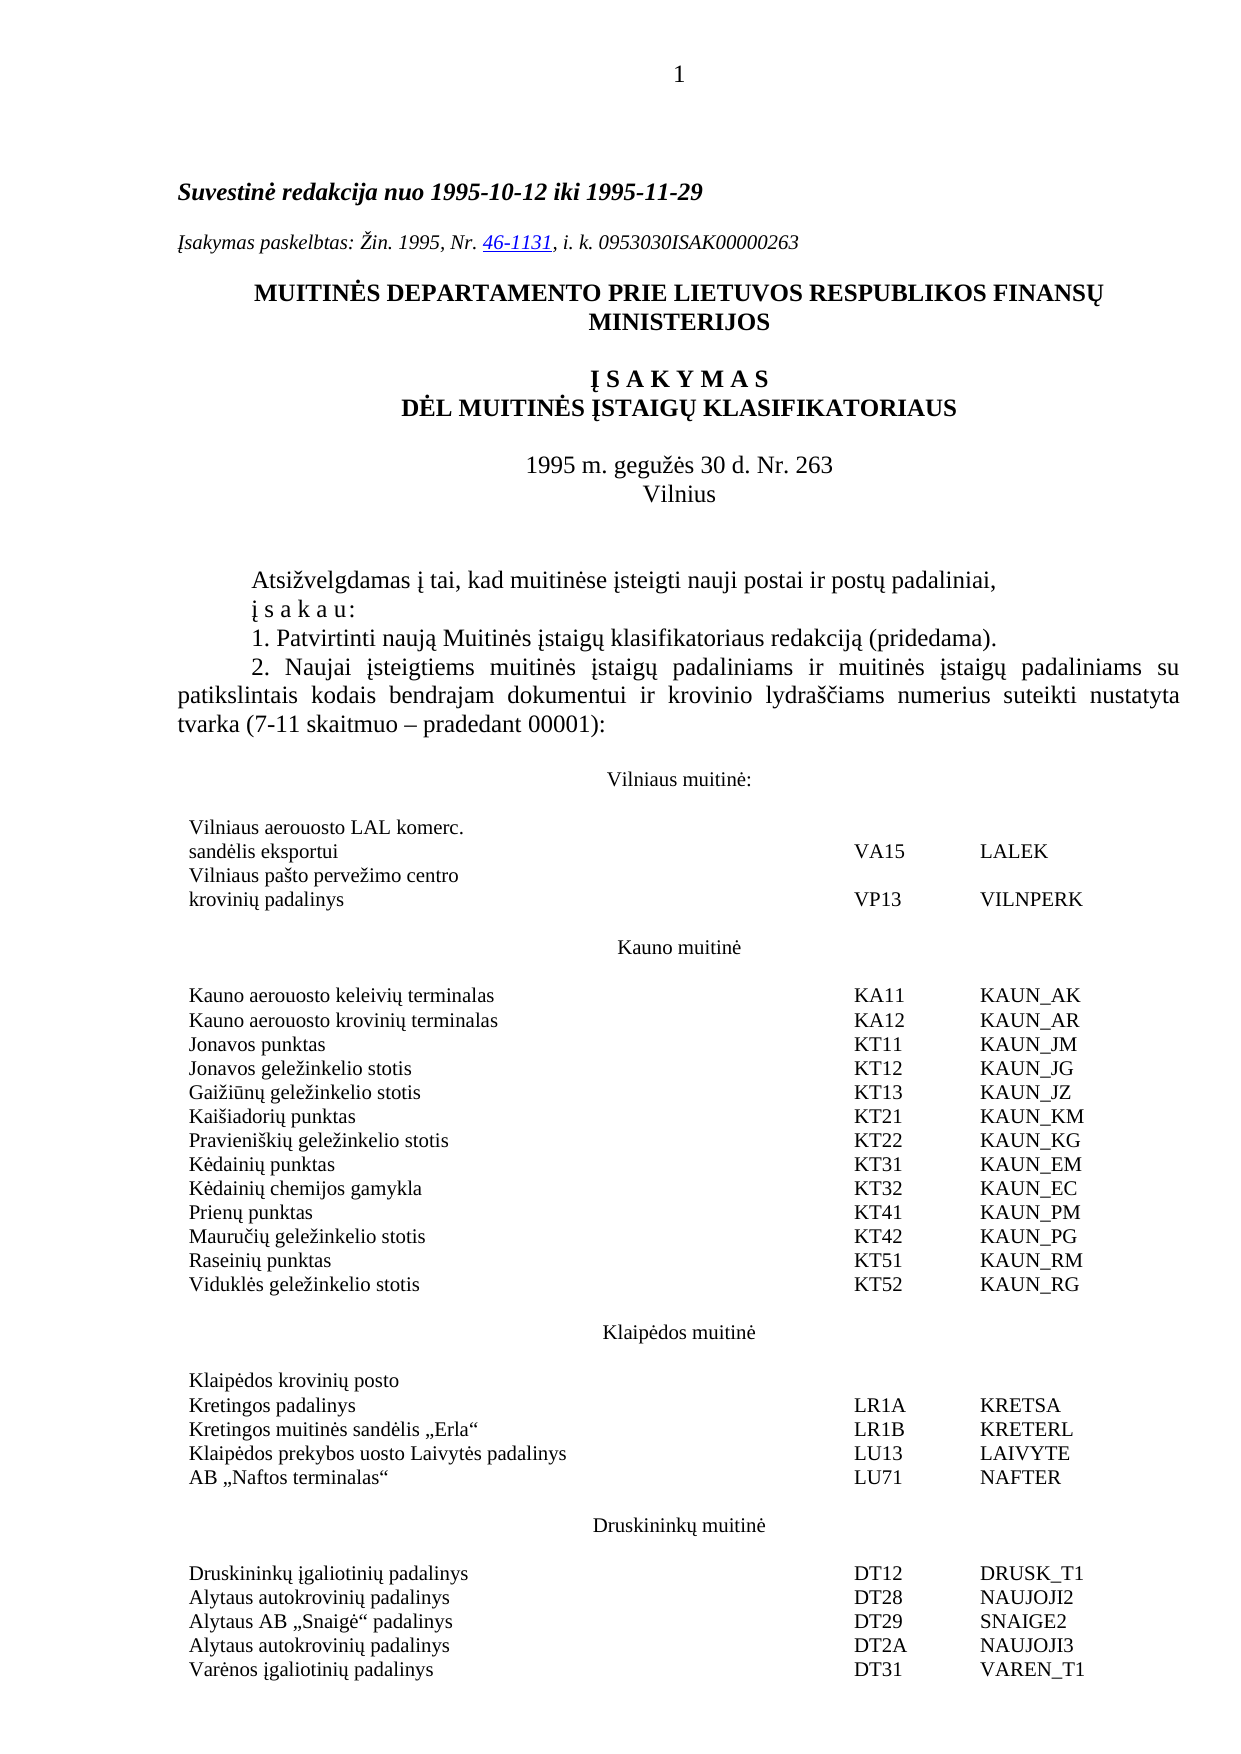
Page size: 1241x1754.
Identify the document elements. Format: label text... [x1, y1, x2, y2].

table_cell LALEK [969, 839, 1181, 863]
text 1995 m. gegužės 30 d. Nr. 263 [177, 451, 1181, 479]
table_cell Prienų punktas [177, 1200, 843, 1224]
table_cell [969, 1489, 1181, 1513]
table_cell Kaišiadorių punktas [177, 1104, 843, 1128]
table_cell Alytaus AB „Snaigė“ padalinys [177, 1609, 843, 1633]
text DĖL MUITINĖS ĮSTAIGŲ KLASIFIKATORIAUS [177, 393, 1181, 422]
table_cell [969, 911, 1181, 935]
table_cell Kėdainių chemijos gamykla [177, 1176, 843, 1200]
table_cell KAUN_JZ [969, 1080, 1181, 1104]
text Atsižvelgdamas į tai, kad muitinėse įsteigti nauji postai ir postų padaliniai, [177, 566, 1181, 594]
table_cell KT13 [843, 1080, 969, 1104]
table_cell [843, 1296, 969, 1320]
table_cell [177, 911, 843, 935]
table_cell KAUN_JG [969, 1056, 1181, 1080]
table_cell LR1A [843, 1393, 969, 1417]
table_cell Kauno aerouosto krovinių terminalas [177, 1008, 843, 1032]
table_cell KAUN_PM [969, 1200, 1181, 1224]
table_cell KT42 [843, 1224, 969, 1248]
table_cell Alytaus autokrovinių padalinys [177, 1585, 843, 1609]
text MUITINĖS DEPARTAMENTO PRIE LIETUVOS RESPUBLIKOS FINANSŲ MINISTERIJOS [177, 278, 1181, 336]
table_cell [969, 863, 1181, 887]
table_cell [969, 815, 1181, 839]
table_cell KAUN_JM [969, 1032, 1181, 1056]
table_cell KA12 [843, 1008, 969, 1032]
table_cell Kretingos padalinys [177, 1393, 843, 1417]
text 2. Naujai įsteigtiems muitinės įstaigų padaliniams ir muitinės įstaigų padaliniams su patikslintais kodais bendrajam dokumentui ir krovinio lydraščiams numerius suteikti nustatyta tvarka (7-11 skaitmuo – pradedant 00001): [177, 652, 1181, 738]
table_cell Druskininkų muitinė [177, 1513, 1181, 1561]
table_cell KAUN_KM [969, 1104, 1181, 1128]
table_cell NAFTER [969, 1465, 1181, 1489]
table_cell Kauno aerouosto keleivių terminalas [177, 984, 843, 1007]
table_cell KAUN_RM [969, 1248, 1181, 1272]
table_cell Jonavos geležinkelio stotis [177, 1056, 843, 1080]
table_cell [843, 1369, 969, 1392]
table_cell KT41 [843, 1200, 969, 1224]
table_cell [969, 1369, 1181, 1392]
table_cell KAUN_EC [969, 1176, 1181, 1200]
table_cell Pravieniškių geležinkelio stotis [177, 1128, 843, 1152]
table_cell LU13 [843, 1441, 969, 1465]
table_cell KT52 [843, 1272, 969, 1296]
table_cell Vilniaus aerouosto LAL komerc. [177, 815, 843, 839]
table_cell KT31 [843, 1152, 969, 1176]
table_cell KAUN_KG [969, 1128, 1181, 1152]
table_cell KRETSA [969, 1393, 1181, 1417]
table_cell [843, 1489, 969, 1513]
table_cell Viduklės geležinkelio stotis [177, 1272, 843, 1296]
table_cell krovinių padalinys [177, 887, 843, 911]
table_cell LU71 [843, 1465, 969, 1489]
table_cell Kauno muitinė [177, 935, 1181, 983]
table_cell Gaižiūnų geležinkelio stotis [177, 1080, 843, 1104]
table_cell [969, 1296, 1181, 1320]
table_cell NAUJOJI3 [969, 1633, 1181, 1657]
table_cell [843, 863, 969, 887]
table_cell [843, 911, 969, 935]
table_cell KT11 [843, 1032, 969, 1056]
table_cell [843, 815, 969, 839]
table_cell Kėdainių punktas [177, 1152, 843, 1176]
table_cell SNAIGE2 [969, 1609, 1181, 1633]
table_cell DT28 [843, 1585, 969, 1609]
table_cell KT12 [843, 1056, 969, 1080]
text 1. Patvirtinti naują Muitinės įstaigų klasifikatoriaus redakciją (pridedama). [177, 623, 1181, 652]
table_cell [177, 1489, 843, 1513]
table_cell Raseinių punktas [177, 1248, 843, 1272]
table_cell KT21 [843, 1104, 969, 1128]
table_header Vilniaus muitinė: [177, 767, 1181, 815]
table_cell Mauručių geležinkelio stotis [177, 1224, 843, 1248]
table_cell Kretingos muitinės sandėlis „Erla“ [177, 1417, 843, 1441]
table_cell [177, 1296, 843, 1320]
table_cell KAUN_EM [969, 1152, 1181, 1176]
table_cell Alytaus autokrovinių padalinys [177, 1633, 843, 1657]
table_cell LR1B [843, 1417, 969, 1441]
table_cell DT29 [843, 1609, 969, 1633]
table_cell NAUJOJI2 [969, 1585, 1181, 1609]
table_cell KT22 [843, 1128, 969, 1152]
text Į S A K Y M A S [177, 364, 1181, 393]
table_cell KAUN_AK [969, 984, 1181, 1007]
text įsakau: [177, 594, 1181, 623]
table_cell KT51 [843, 1248, 969, 1272]
table_cell KAUN_AR [969, 1008, 1181, 1032]
table_cell VAREN_T1 [969, 1657, 1181, 1681]
table_cell LAIVYTE [969, 1441, 1181, 1465]
table_cell DRUSK_T1 [969, 1561, 1181, 1585]
table_cell KT32 [843, 1176, 969, 1200]
table_cell AB „Naftos terminalas“ [177, 1465, 843, 1489]
table_cell Klaipėdos muitinė [177, 1320, 1181, 1368]
table_cell KRETERL [969, 1417, 1181, 1441]
table_cell VILNPERK [969, 887, 1181, 911]
table_cell DT12 [843, 1561, 969, 1585]
table_cell Klaipėdos krovinių posto [177, 1369, 843, 1392]
table_cell sandėlis eksportui [177, 839, 843, 863]
table_cell DT2A [843, 1633, 969, 1657]
table_cell KAUN_RG [969, 1272, 1181, 1296]
table_cell VA15 [843, 839, 969, 863]
table_cell Varėnos įgaliotinių padalinys [177, 1657, 843, 1681]
table_cell KA11 [843, 984, 969, 1007]
table_cell VP13 [843, 887, 969, 911]
text Suvestinė redakcija nuo 1995-10-12 iki 1995-11-29 [177, 177, 1181, 206]
table_cell KAUN_PG [969, 1224, 1181, 1248]
table_cell DT31 [843, 1657, 969, 1681]
table_cell Vilniaus pašto pervežimo centro [177, 863, 843, 887]
table_cell Klaipėdos prekybos uosto Laivytės padalinys [177, 1441, 843, 1465]
text Įsakymas paskelbtas: Žin. 1995, Nr. 46-1131, i. k. 0953030ISAK00000263 [177, 230, 1181, 254]
table_cell Druskininkų įgaliotinių padalinys [177, 1561, 843, 1585]
table_cell Jonavos punktas [177, 1032, 843, 1056]
text Vilnius [177, 479, 1181, 508]
